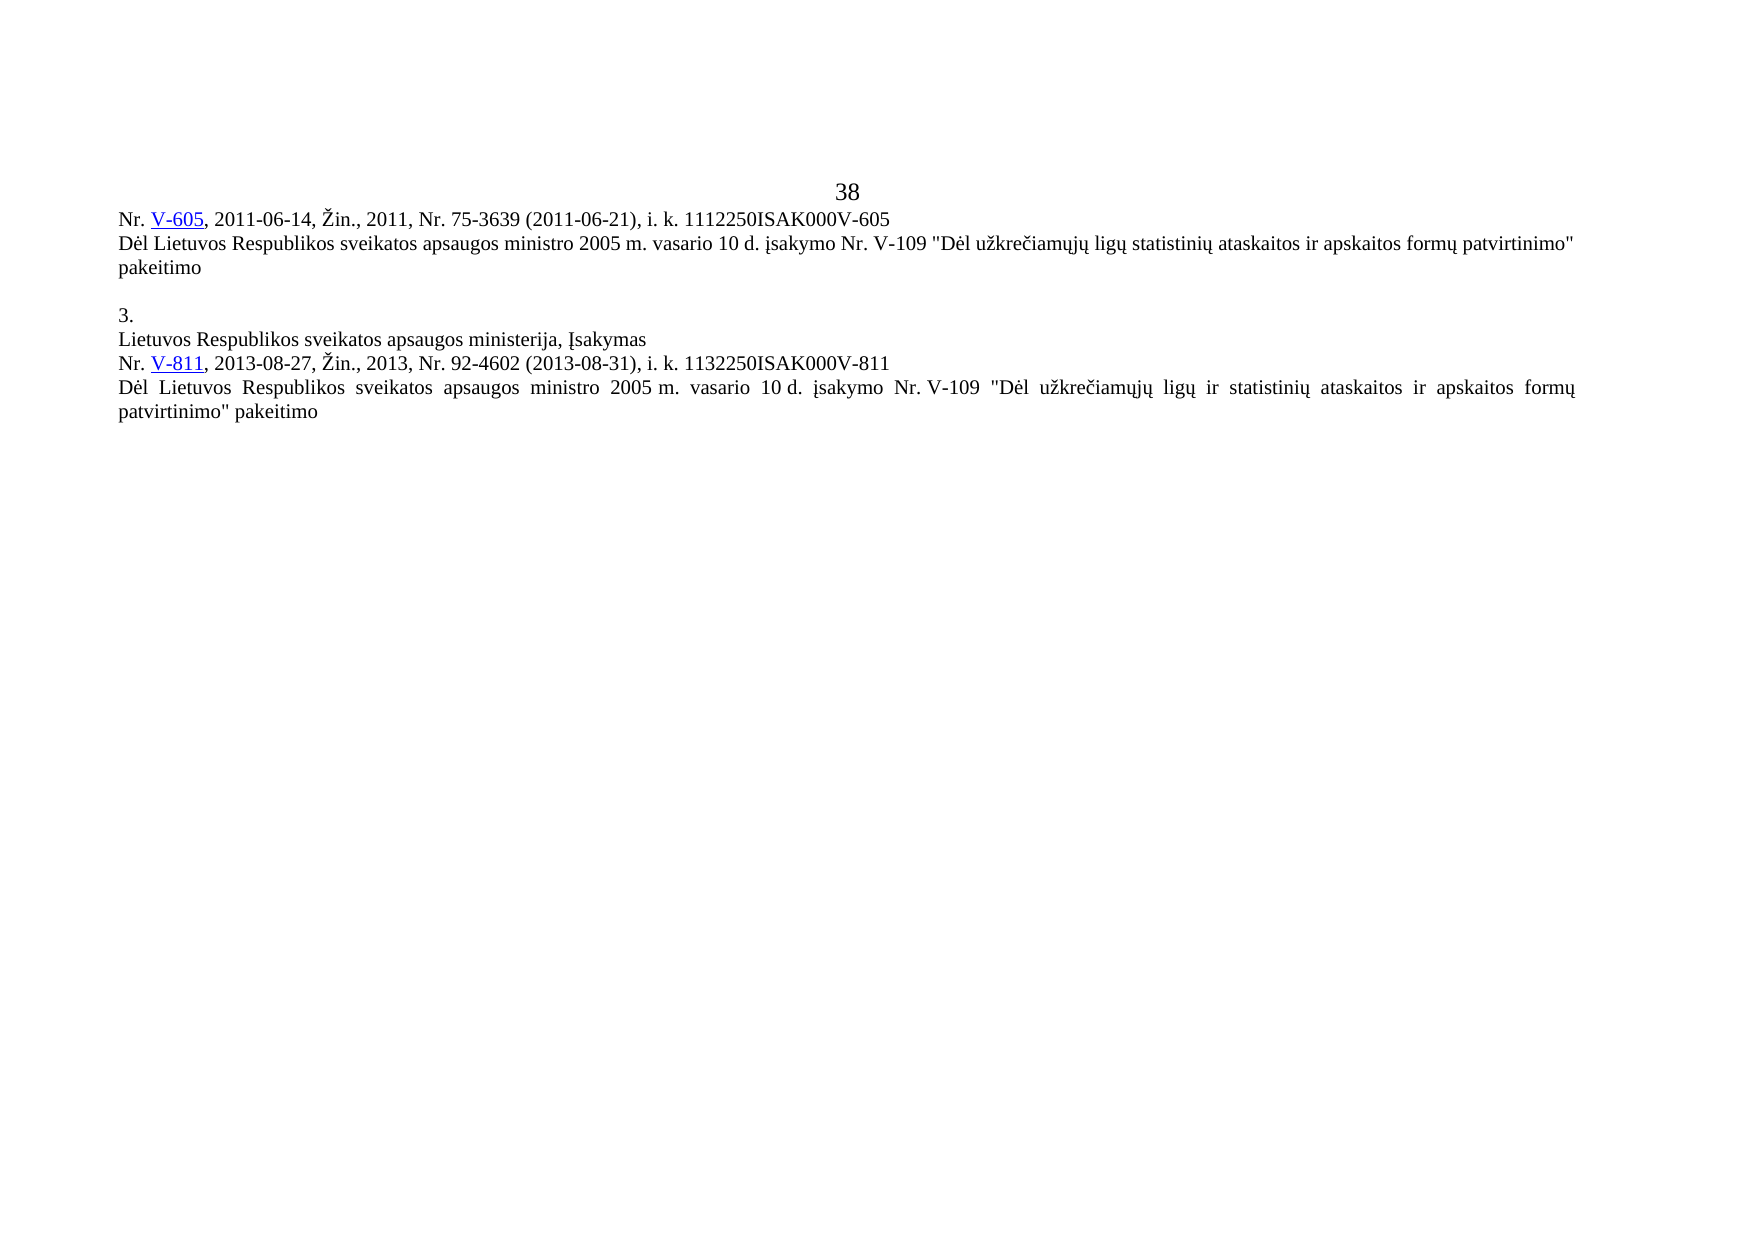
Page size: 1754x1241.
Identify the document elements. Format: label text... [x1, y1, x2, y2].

text Dėl Lietuvos Respublikos sveikatos apsaugos ministro 2005 m. vasario 10 d. įsakymo Nr. V-109 "Dėl užkrečiamųjų ligų ir statistinių ataskaitos ir apskaitos formų patvirtinimo" pakeitimo [118, 375, 1577, 423]
text 3. [118, 303, 1577, 327]
text Lietuvos Respublikos sveikatos apsaugos ministerija, Įsakymas [118, 327, 1577, 351]
text Nr. V-811, 2013-08-27, Žin., 2013, Nr. 92-4602 (2013-08-31), i. k. 1132250ISAK000V-811 [118, 351, 1577, 375]
text Dėl Lietuvos Respublikos sveikatos apsaugos ministro 2005 m. vasario 10 d. įsakymo Nr. V-109 "Dėl užkrečiamųjų ligų statistinių ataskaitos ir apskaitos formų patvirtinimo" pakeitimo [118, 231, 1577, 279]
text Nr. V-605, 2011-06-14, Žin., 2011, Nr. 75-3639 (2011-06-21), i. k. 1112250ISAK000V-605 [118, 207, 1577, 231]
